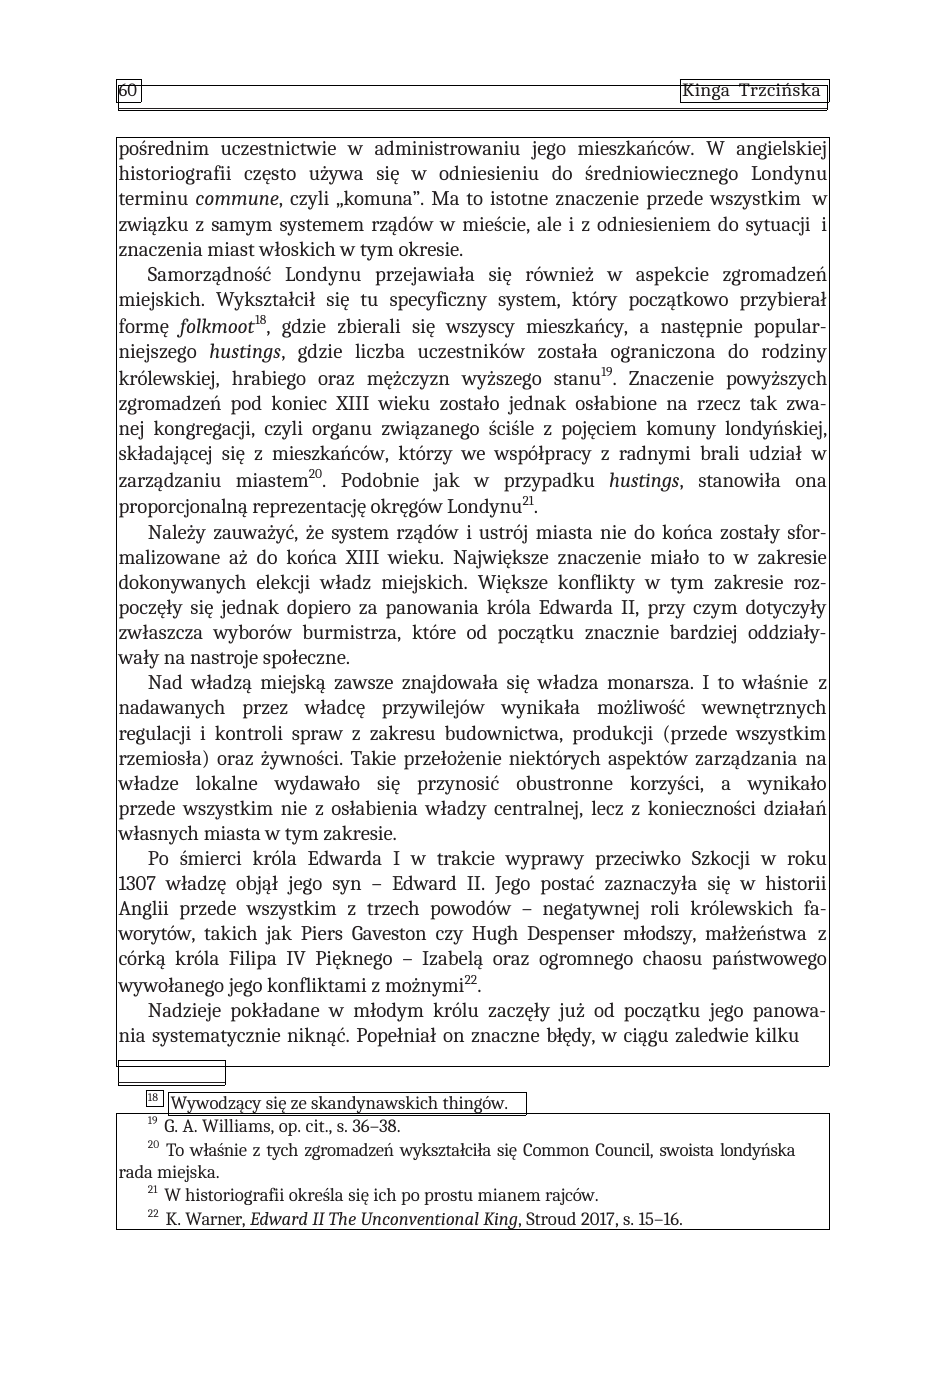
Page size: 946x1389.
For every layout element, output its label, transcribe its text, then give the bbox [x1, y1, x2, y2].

text 19 G. A. Williams, op. cit., s. 36–38. [148, 1114, 829, 1137]
text Kinga Trzcińska [682, 80, 829, 101]
text 22 K. Warner, Edward II The Unconventional King, Stroud 2017, s. 15–16. [148, 1207, 829, 1229]
text Należy zauważyć, że system rządów i ustrój miasta nie do końca zostały sfor- malizowane aż do końca XIII wieku. Największe znaczenie miało to w zakresie dokonywanych elekcji władz miejskich. Większe konflikty w tym zakresie roz- poczęły się jednak dopiero za panowania króla Edwarda II, przy czym dotyczyły zwłaszcza wyborów burmistrza, które od początku znacznie bardziej oddziały- wały na nastroje społeczne. [118, 520, 827, 670]
text Po śmierci króla Edwarda I w trakcie wyprawy przeciwko Szkocji w roku 1307 władzę objął jego syn – Edward II. Jego postać zaznaczyła się w historii Anglii przede wszystkim z trzech powodów – negatywnej roli królewskich fa- worytów, takich jak Piers Gaveston czy Hugh Despenser młodszy, małżeństwa z córką króla Filipa IV Pięknego – Izabelą oraz ogromnego chaosu państwowego wywołanego jego konfliktami z możnymi22. [118, 847, 827, 998]
text Wywodzący się ze skandynawskich thingów. [170, 1093, 526, 1113]
text 60 [119, 86, 141, 101]
text pośrednim uczestnictwie w administrowaniu jego mieszkańców. W angielskiej historiografii często używa się w odniesieniu do średniowiecznego Londynu terminu commune, czyli „komuna”. Ma to istotne znaczenie przede wszystkim w związku z samym systemem rządów w mieście, ale i z odniesieniem do sytuacji i znaczenia miast włoskich w tym okresie. [118, 138, 827, 261]
text 18 [148, 1091, 163, 1105]
text Nad władzą miejską zawsze znajdowała się władza monarsza. I to właśnie z nadawanych przez władcę przywilejów wynikała możliwość wewnętrznych regulacji i kontroli spraw z zakresu budownictwa, produkcji (przede wszystkim rzemiosła) oraz żywności. Takie przełożenie niektórych aspektów zarządzania na władze lokalne wydawało się przynosić obustronne korzyści, a wynikało przede wszystkim nie z osłabienia władzy centralnej, lecz z konieczności działań własnych miasta w tym zakresie. [118, 671, 827, 846]
text 21 W historiografii określa się ich po prostu mianem rajców. [148, 1184, 829, 1206]
text [118, 80, 141, 85]
text 20 To właśnie z tych zgromadzeń wykształciła się Common Council, swoista londyńska rada miejska. [118, 1138, 827, 1183]
text Samorządność Londynu przejawiała się również w aspekcie zgromadzeń miejskich. Wykształcił się tu specyficzny system, który początkowo przybierał formę folkmoot18, gdzie zbierali się wszyscy mieszkańcy, a następnie popular- niejszego hustings, gdzie liczba uczestników została ograniczona do rodziny królewskiej, hrabiego oraz mężczyzn wyższego stanu19. Znaczenie powyższych zgromadzeń pod koniec XIII wieku zostało jednak osłabione na rzecz tak zwa- nej kongregacji, czyli organu związanego ściśle z pojęciem komuny londyńskiej, składającej się z mieszkańców, którzy we współpracy z radnymi brali udział w zarządzaniu miastem20. Podobnie jak w przypadku hustings, stanowiła ona proporcjonalną reprezentację okręgów Londynu21. [118, 262, 827, 519]
text Nadzieje pokładane w młodym królu zaczęły już od początku jego panowa- nia systematycznie niknąć. Popełniał on znaczne błędy, w ciągu zaledwie kilku [118, 999, 827, 1048]
